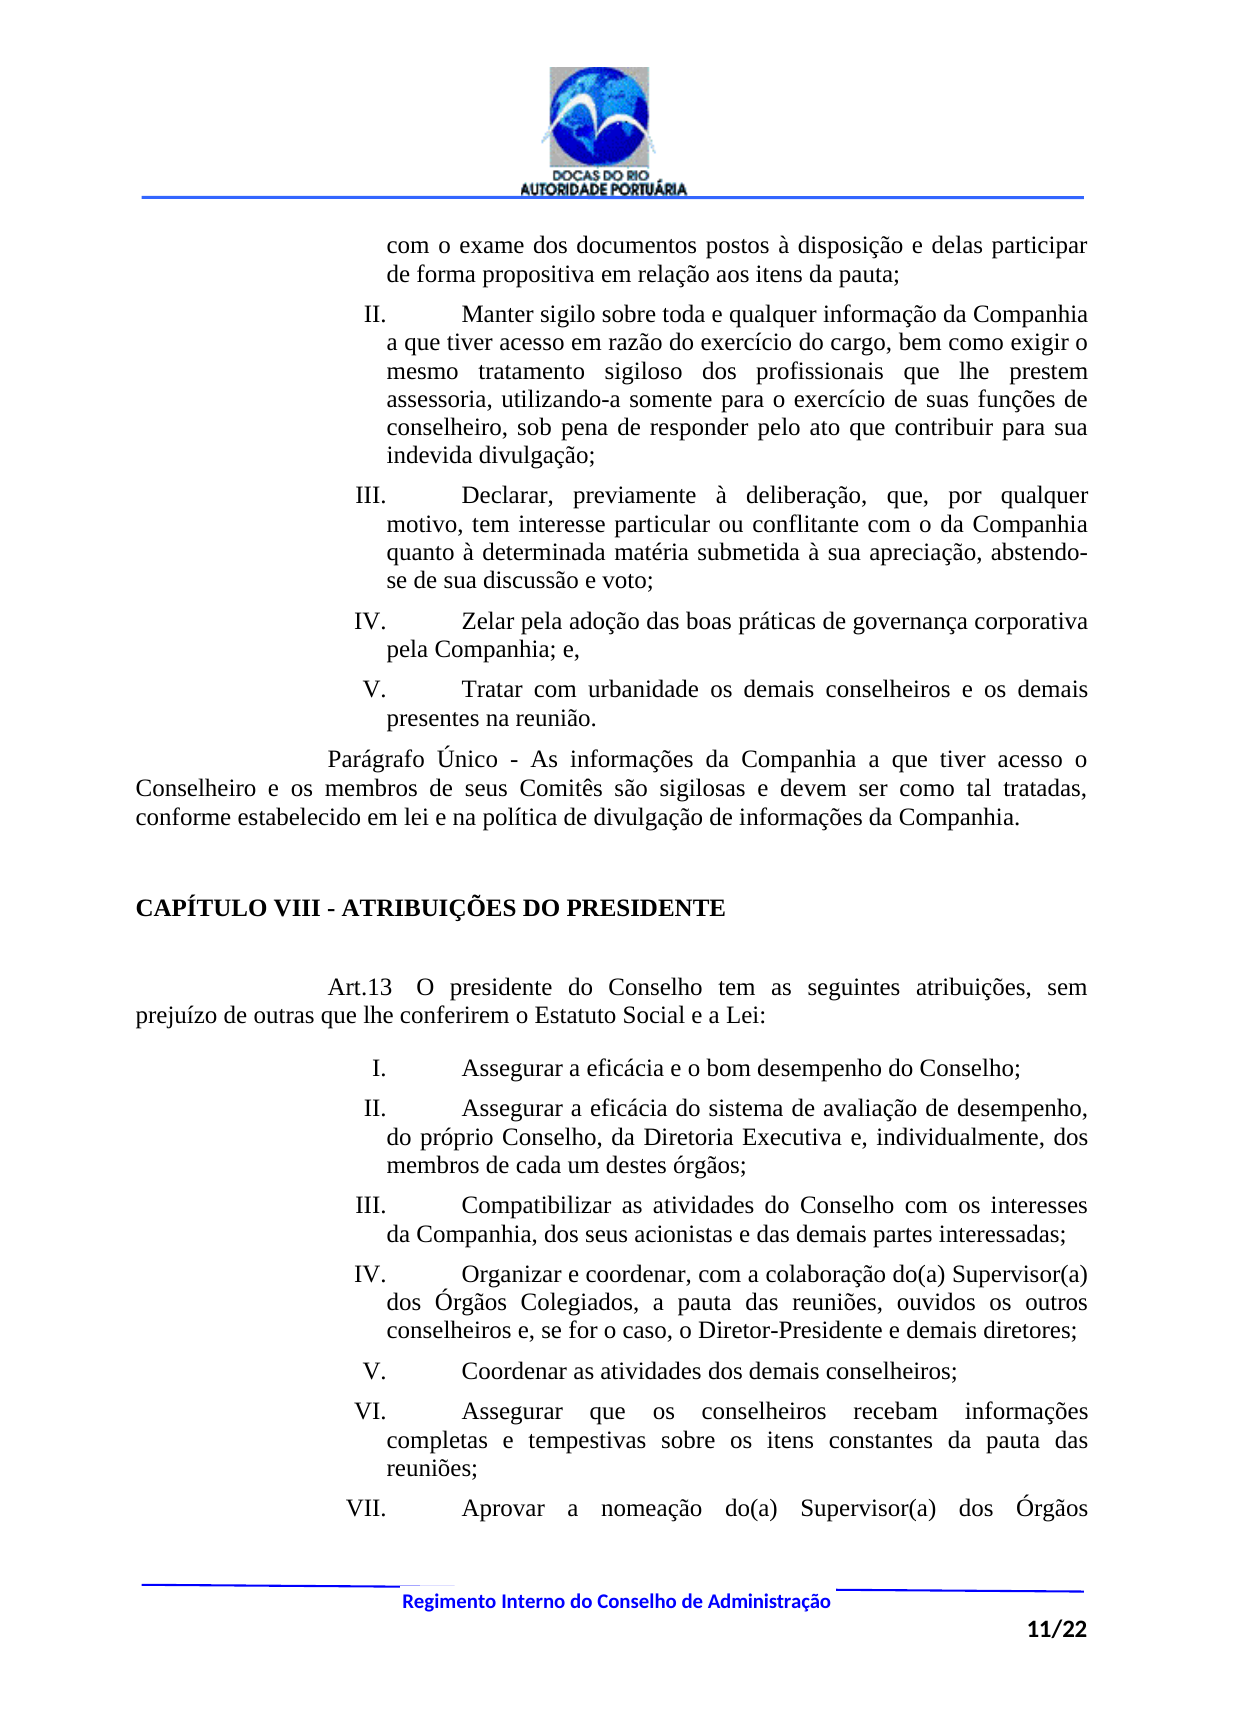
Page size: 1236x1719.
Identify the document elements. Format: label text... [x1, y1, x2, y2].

text Parágrafo Único - As informações da Companhia a que tiver acesso o Conselheiro e os membros de seus Comitês são sigilosas e devem ser como tal tratadas, conforme estabelecido em lei e na política de divulgação de informações da Companhia. [135, 744, 1089, 830]
list Assegurar a eficácia do sistema de avaliação de desempenho, do próprio Conselho, da Diretoria Executiva e, individualmente, dos membros de cada um destes órgãos; [386, 1094, 1089, 1179]
list O presidente do Conselho tem as seguintes atribuições, sem prejuízo de outras que lhe conferirem o Estatuto Social e a Lei: [135, 972, 1088, 1029]
list Organizar e coordenar, com a colaboração do(a) Supervisor(a) dos Órgãos Colegiados, a pauta das reuniões, ouvidos os outros conselheiros e, se for o caso, o Diretor-Presidente e demais diretores; [386, 1260, 1089, 1344]
list Manter sigilo sobre toda e qualquer informação da Companhia a que tiver acesso em razão do exercício do cargo, bem como exigir o mesmo tratamento sigiloso dos profissionais que lhe prestem assessoria, utilizando-a somente para o exercício de suas funções de conselheiro, sob pena de responder pelo ato que contribuir para sua indevida divulgação; [386, 300, 1089, 469]
list Zelar pela adoção das boas práticas de governança corporativa pela Companhia; e, [386, 607, 1089, 663]
list Declarar, previamente à deliberação, que, por qualquer motivo, tem interesse particular ou conflitante com o da Companhia quanto à determinada matéria submetida à sua apreciação, abstendo-se de sua discussão e voto; [386, 481, 1089, 594]
list Compatibilizar as atividades do Conselho com os interesses da Companhia, dos seus acionistas e das demais partes interessadas; [386, 1191, 1089, 1247]
list Coordenar as atividades dos demais conselheiros; [386, 1357, 1089, 1385]
list Aprovar a nomeação do(a) Supervisor(a) dos Órgãos [386, 1494, 1089, 1522]
list Assegurar a eficácia e o bom desempenho do Conselho; [386, 1054, 1089, 1082]
text CAPÍTULO VIII - ATRIBUIÇÕES DO PRESIDENTE [135, 893, 985, 922]
list com o exame dos documentos postos à disposição e delas participar de forma propositiva em relação aos itens da pauta; [386, 231, 1089, 288]
list Tratar com urbanidade os demais conselheiros e os demais presentes na reunião. [386, 675, 1089, 732]
list Assegurar que os conselheiros recebam informações completas e tempestivas sobre os itens constantes da pauta das reuniões; [386, 1397, 1089, 1482]
